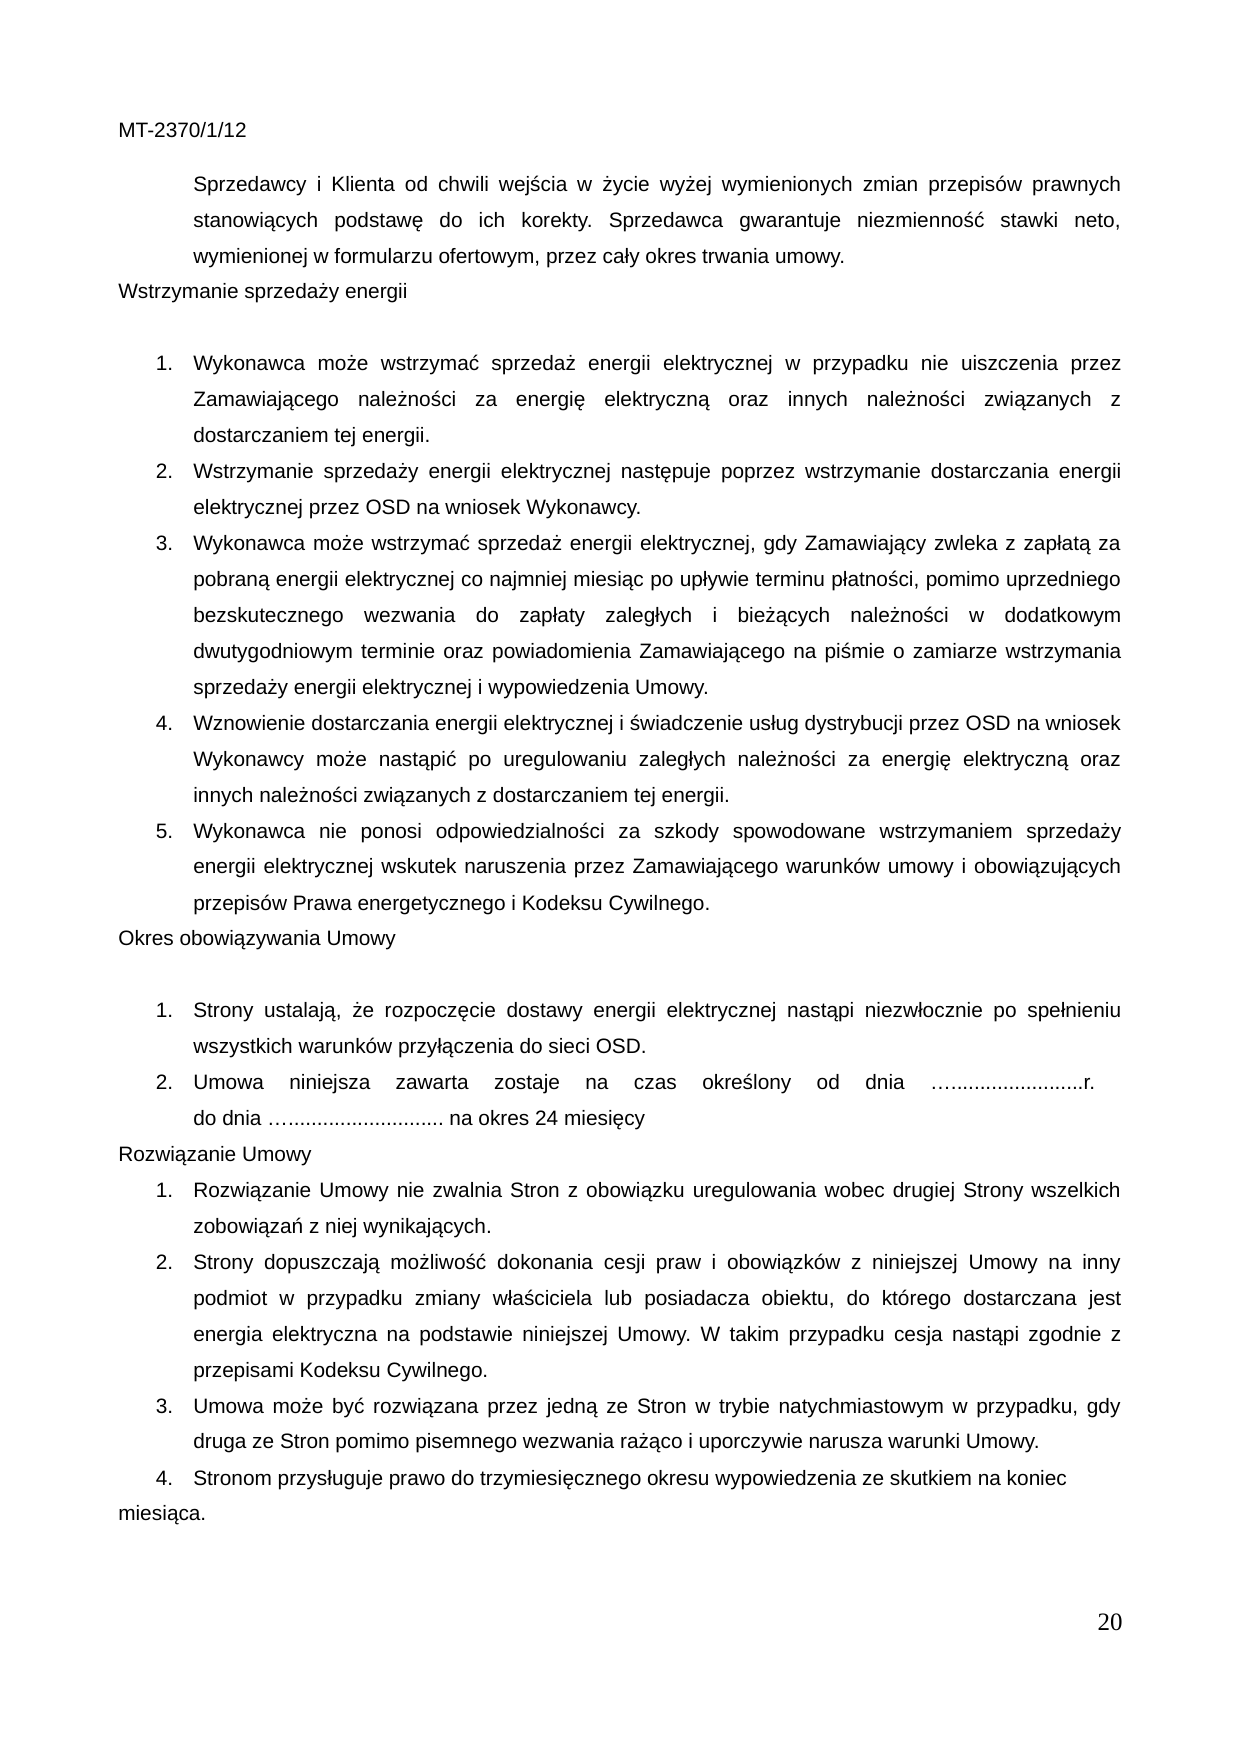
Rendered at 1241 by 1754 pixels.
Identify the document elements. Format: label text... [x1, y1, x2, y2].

text Okres obowiązywania Umowy [118, 926, 1122, 950]
list Strony ustalają, że rozpoczęcie dostawy energii elektrycznej nastąpi niezwłocznie po spełnieniu wszystkich warunków przyłączenia do sieci OSD. [156, 998, 1122, 1058]
list Umowa niniejsza zawarta zostaje na czas określony od dnia ….......................r. do dnia …........................... na okres 24 miesięcy [156, 1070, 1122, 1130]
list Umowa może być rozwiązana przez jedną ze Stron w trybie natychmiastowym w przypadku, gdy druga ze Stron pomimo pisemnego wezwania rażąco i uporczywie narusza warunki Umowy. [156, 1393, 1122, 1453]
list Strony dopuszczają możliwość dokonania cesji praw i obowiązków z niniejszej Umowy na inny podmiot w przypadku zmiany właściciela lub posiadacza obiektu, do którego dostarczana jest energia elektryczna na podstawie niniejszej Umowy. W takim przypadku cesja nastąpi zgodnie z przepisami Kodeksu Cywilnego. [156, 1250, 1122, 1381]
list Wykonawca nie ponosi odpowiedzialności za szkody spowodowane wstrzymaniem sprzedaży energii elektrycznej wskutek naruszenia przez Zamawiającego warunków umowy i obowiązujących przepisów Prawa energetycznego i Kodeksu Cywilnego. [156, 818, 1122, 914]
list Wykonawca może wstrzymać sprzedaż energii elektrycznej, gdy Zamawiający zwleka z zapłatą za pobraną energii elektrycznej co najmniej miesiąc po upływie terminu płatności, pomimo uprzedniego bezskutecznego wezwania do zapłaty zaległych i bieżących należności w dodatkowym dwutygodniowym terminie oraz powiadomienia Zamawiającego na piśmie o zamiarze wstrzymania sprzedaży energii elektrycznej i wypowiedzenia Umowy. [156, 531, 1122, 699]
list Sprzedawcy i Klienta od chwili wejścia w życie wyżej wymienionych zmian przepisów prawnych stanowiących podstawę do ich korekty. Sprzedawca gwarantuje niezmienność stawki neto, wymienionej w formularzu ofertowym, przez cały okres trwania umowy. [156, 172, 1122, 267]
text miesiąca. [118, 1501, 1122, 1525]
list Wstrzymanie sprzedaży energii elektrycznej następuje poprzez wstrzymanie dostarczania energii elektrycznej przez OSD na wniosek Wykonawcy. [156, 459, 1122, 519]
list Stronom przysługuje prawo do trzymiesięcznego okresu wypowiedzenia ze skutkiem na koniec [156, 1465, 1122, 1489]
list Wznowienie dostarczania energii elektrycznej i świadczenie usług dystrybucji przez OSD na wniosek Wykonawcy może nastąpić po uregulowaniu zaległych należności za energię elektryczną oraz innych należności związanych z dostarczaniem tej energii. [156, 711, 1122, 806]
text Wstrzymanie sprzedaży energii [118, 279, 1122, 303]
list Wykonawca może wstrzymać sprzedaż energii elektrycznej w przypadku nie uiszczenia przez Zamawiającego należności za energię elektryczną oraz innych należności związanych z dostarczaniem tej energii. [156, 351, 1122, 447]
list Rozwiązanie Umowy nie zwalnia Stron z obowiązku uregulowania wobec drugiej Strony wszelkich zobowiązań z niej wynikających. [156, 1178, 1122, 1238]
text Rozwiązanie Umowy [118, 1142, 1122, 1166]
